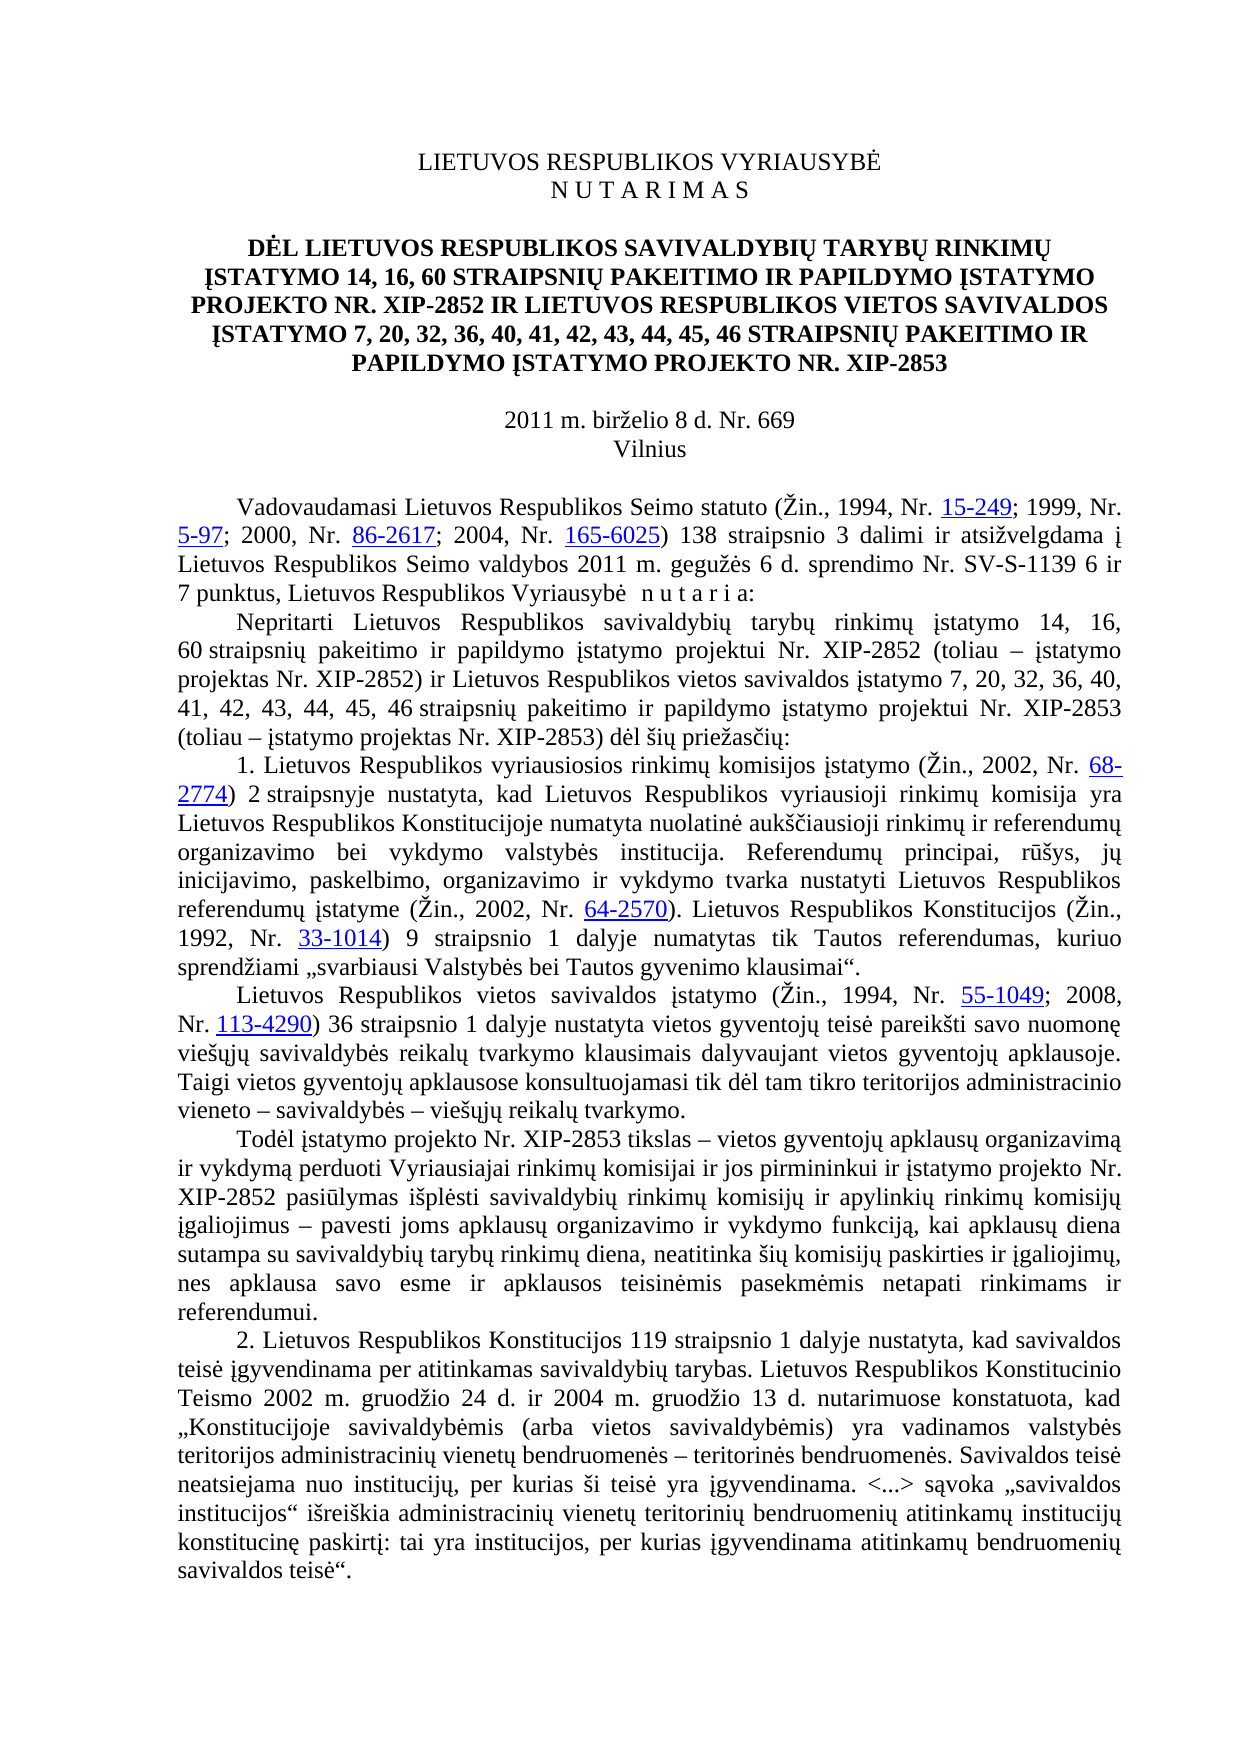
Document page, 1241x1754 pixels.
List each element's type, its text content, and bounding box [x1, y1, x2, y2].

text DĖL LIETUVOS RESPUBLIKOS SAVIVALDYBIŲ TARYBŲ RINKIMŲ ĮSTATYMO 14, 16, 60 STRAIPSNIŲ PAKEITIMO IR PAPILDYMO ĮSTATYMO PROJEKTO NR. XIP-2852 IR LIETUVOS RESPUBLIKOS VIETOS SAVIVALDOS ĮSTATYMO 7, 20, 32, 36, 40, 41, 42, 43, 44, 45, 46 STRAIPSNIŲ PAKEITIMO IR PAPILDYMO ĮSTATYMO PROJEKTO NR. XIP-2853 [177, 233, 1122, 377]
text Lietuvos Respublikos Vyriausybė [177, 147, 1122, 176]
text 2. Lietuvos Respublikos Konstitucijos 119 straipsnio 1 dalyje nustatyta, kad savivaldos teisė įgyvendinama per atitinkamas savivaldybių tarybas. Lietuvos Respublikos Konstitucinio Teismo 2002 m. gruodžio 24 d. ir 2004 m. gruodžio 13 d. nutarimuose konstatuota, kad „Konstitucijoje savivaldybėmis (arba vietos savivaldybėmis) yra vadinamos valstybės teritorijos administracinių vienetų bendruomenės – teritorinės bendruomenės. Savivaldos teisė neatsiejama nuo institucijų, per kurias ši teisė yra įgyvendinama. <...> sąvoka „savivaldos institucijos“ išreiškia administracinių vienetų teritorinių bendruomenių atitinkamų institucijų konstitucinę paskirtį: tai yra institucijos, per kurias įgyvendinama atitinkamų bendruomenių savivaldos teisė“. [177, 1326, 1122, 1584]
text Lietuvos Respublikos vietos savivaldos įstatymo (Žin., 1994, Nr. 55-1049; 2008, Nr. 113-4290) 36 straipsnio 1 dalyje nustatyta vietos gyventojų teisė pareikšti savo nuomonę viešųjų savivaldybės reikalų tvarkymo klausimais dalyvaujant vietos gyventojų apklausoje. Taigi vietos gyventojų apklausose konsultuojamasi tik dėl tam tikro teritorijos administracinio vieneto – savivaldybės – viešųjų reikalų tvarkymo. [177, 981, 1122, 1124]
text Todėl įstatymo projekto Nr. XIP-2853 tikslas – vietos gyventojų apklausų organizavimą ir vykdymą perduoti Vyriausiajai rinkimų komisijai ir jos pirmininkui ir įstatymo projekto Nr. XIP-2852 pasiūlymas išplėsti savivaldybių rinkimų komisijų ir apylinkių rinkimų komisijų įgaliojimus – pavesti joms apklausų organizavimo ir vykdymo funkciją, kai apklausų diena sutampa su savivaldybių tarybų rinkimų diena, neatitinka šių komisijų paskirties ir įgaliojimų, nes apklausa savo esme ir apklausos teisinėmis pasekmėmis netapati rinkimams ir referendumui. [177, 1124, 1122, 1326]
text 2011 m. birželio 8 d. Nr. 669 [177, 406, 1122, 434]
text NUTARIMAS [177, 176, 1122, 204]
text Vilnius [177, 434, 1122, 463]
text Nepritarti Lietuvos Respublikos savivaldybių tarybų rinkimų įstatymo 14, 16, 60 straipsnių pakeitimo ir papildymo įstatymo projektui Nr. XIP-2852 (toliau – įstatymo projektas Nr. XIP-2852) ir Lietuvos Respublikos vietos savivaldos įstatymo 7, 20, 32, 36, 40, 41, 42, 43, 44, 45, 46 straipsnių pakeitimo ir papildymo įstatymo projektui Nr. XIP-2853 (toliau – įstatymo projektas Nr. XIP-2853) dėl šių priežasčių: [177, 607, 1122, 751]
text Vadovaudamasi Lietuvos Respublikos Seimo statuto (Žin., 1994, Nr. 15-249; 1999, Nr. 5-97; 2000, Nr. 86-2617; 2004, Nr. 165-6025) 138 straipsnio 3 dalimi ir atsižvelgdama į Lietuvos Respublikos Seimo valdybos 2011 m. gegužės 6 d. sprendimo Nr. SV-S-1139 6 ir 7 punktus, Lietuvos Respublikos Vyriausybė nutaria: [177, 492, 1122, 607]
text 1. Lietuvos Respublikos vyriausiosios rinkimų komisijos įstatymo (Žin., 2002, Nr. 68-2774) 2 straipsnyje nustatyta, kad Lietuvos Respublikos vyriausioji rinkimų komisija yra Lietuvos Respublikos Konstitucijoje numatyta nuolatinė aukščiausioji rinkimų ir referendumų organizavimo bei vykdymo valstybės institucija. Referendumų principai, rūšys, jų inicijavimo, paskelbimo, organizavimo ir vykdymo tvarka nustatyti Lietuvos Respublikos referendumų įstatyme (Žin., 2002, Nr. 64-2570). Lietuvos Respublikos Konstitucijos (Žin., 1992, Nr. 33-1014) 9 straipsnio 1 dalyje numatytas tik Tautos referendumas, kuriuo sprendžiami „svarbiausi Valstybės bei Tautos gyvenimo klausimai“. [177, 751, 1122, 981]
